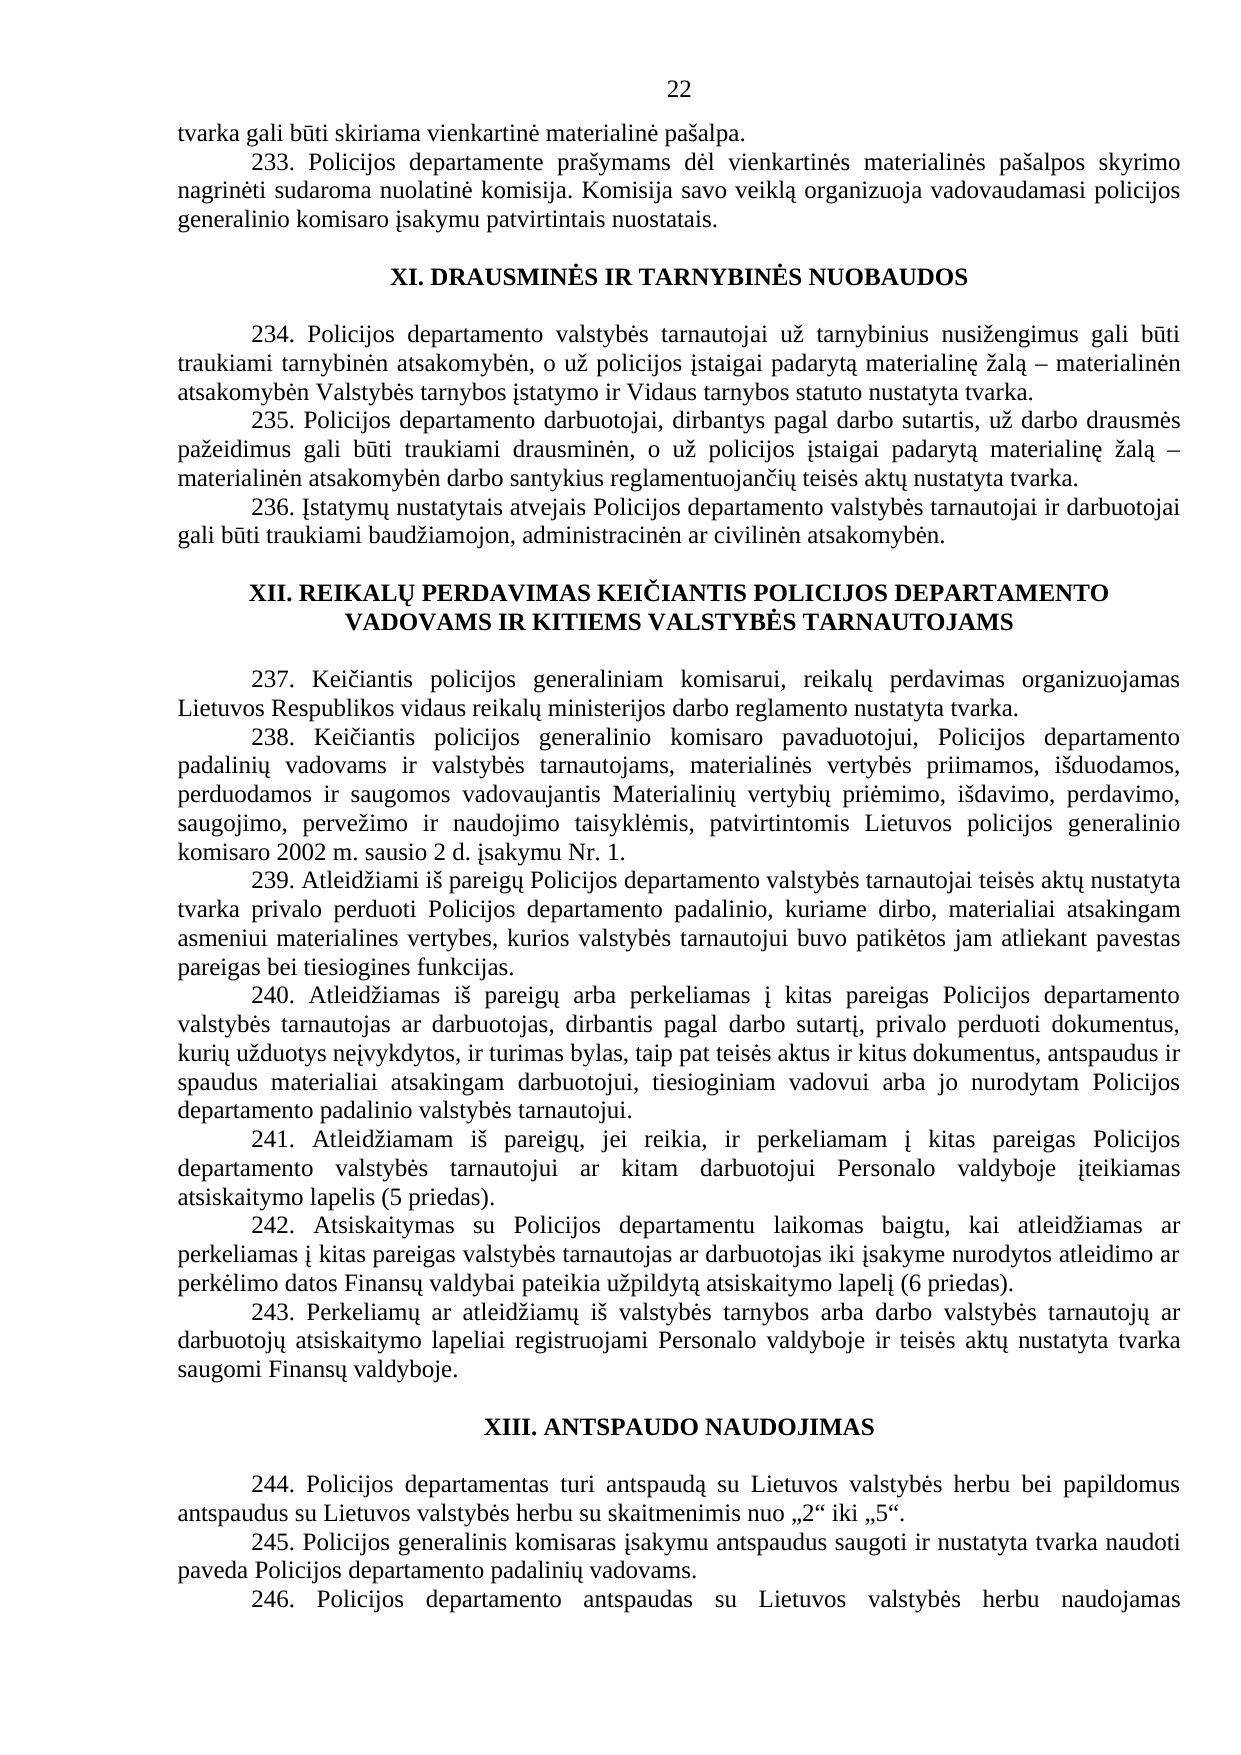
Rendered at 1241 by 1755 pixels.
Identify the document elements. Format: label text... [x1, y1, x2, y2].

text 242. Atsiskaitymas su Policijos departamentu laikomas baigtu, kai atleidžiamas ar perkeliamas į kitas pareigas valstybės tarnautojas ar darbuotojas iki įsakyme nurodytos atleidimo ar perkėlimo datos Finansų valdybai pateikia užpildytą atsiskaitymo lapelį (6 priedas). [177, 1211, 1181, 1297]
text XII. REIKALŲ PERDAVIMAS KEIČIANTIS POLICIJOS DEPARTAMENTO VADOVAMS IR KITIEMS VALSTYBĖS TARNAUTOJAMS [177, 578, 1181, 636]
text 235. Policijos departamento darbuotojai, dirbantys pagal darbo sutartis, už darbo drausmės pažeidimus gali būti traukiami drausminėn, o už policijos įstaigai padarytą materialinę žalą – materialinėn atsakomybėn darbo santykius reglamentuojančių teisės aktų nustatyta tvarka. [177, 406, 1181, 492]
text 233. Policijos departamente prašymams dėl vienkartinės materialinės pašalpos skyrimo nagrinėti sudaroma nuolatinė komisija. Komisija savo veiklą organizuoja vadovaudamasi policijos generalinio komisaro įsakymu patvirtintais nuostatais. [177, 147, 1181, 233]
text 234. Policijos departamento valstybės tarnautojai už tarnybinius nusižengimus gali būti traukiami tarnybinėn atsakomybėn, o už policijos įstaigai padarytą materialinę žalą – materialinėn atsakomybėn Valstybės tarnybos įstatymo ir Vidaus tarnybos statuto nustatyta tvarka. [177, 319, 1181, 406]
text 246. Policijos departamento antspaudas su Lietuvos valstybės herbu naudojamas [177, 1584, 1181, 1613]
text 244. Policijos departamentas turi antspaudą su Lietuvos valstybės herbu bei papildomus antspaudus su Lietuvos valstybės herbu su skaitmenimis nuo „2“ iki „5“. [177, 1469, 1181, 1527]
text 236. Įstatymų nustatytais atvejais Policijos departamento valstybės tarnautojai ir darbuotojai gali būti traukiami baudžiamojon, administracinėn ar civilinėn atsakomybėn. [177, 492, 1181, 549]
text tvarka gali būti skiriama vienkartinė materialinė pašalpa. [177, 118, 1181, 147]
text 241. Atleidžiamam iš pareigų, jei reikia, ir perkeliamam į kitas pareigas Policijos departamento valstybės tarnautojui ar kitam darbuotojui Personalo valdyboje įteikiamas atsiskaitymo lapelis (5 priedas). [177, 1124, 1181, 1211]
text 237. Keičiantis policijos generaliniam komisarui, reikalų perdavimas organizuojamas Lietuvos Respublikos vidaus reikalų ministerijos darbo reglamento nustatyta tvarka. [177, 664, 1181, 722]
text XI. DRAUSMINĖS IR TARNYBINĖS NUOBAUDOS [177, 262, 1181, 291]
text 240. Atleidžiamas iš pareigų arba perkeliamas į kitas pareigas Policijos departamento valstybės tarnautojas ar darbuotojas, dirbantis pagal darbo sutartį, privalo perduoti dokumentus, kurių užduotys neįvykdytos, ir turimas bylas, taip pat teisės aktus ir kitus dokumentus, antspaudus ir spaudus materialiai atsakingam darbuotojui, tiesioginiam vadovui arba jo nurodytam Policijos departamento padalinio valstybės tarnautojui. [177, 981, 1181, 1124]
text XIII. ANTSPAUDO NAUDOJIMAS [177, 1412, 1181, 1441]
text 243. Perkeliamų ar atleidžiamų iš valstybės tarnybos arba darbo valstybės tarnautojų ar darbuotojų atsiskaitymo lapeliai registruojami Personalo valdyboje ir teisės aktų nustatyta tvarka saugomi Finansų valdyboje. [177, 1297, 1181, 1383]
text 238. Keičiantis policijos generalinio komisaro pavaduotojui, Policijos departamento padalinių vadovams ir valstybės tarnautojams, materialinės vertybės priimamos, išduodamos, perduodamos ir saugomos vadovaujantis Materialinių vertybių priėmimo, išdavimo, perdavimo, saugojimo, pervežimo ir naudojimo taisyklėmis, patvirtintomis Lietuvos policijos generalinio komisaro 2002 m. sausio 2 d. įsakymu Nr. 1. [177, 722, 1181, 866]
text 245. Policijos generalinis komisaras įsakymu antspaudus saugoti ir nustatyta tvarka naudoti paveda Policijos departamento padalinių vadovams. [177, 1527, 1181, 1584]
text 239. Atleidžiami iš pareigų Policijos departamento valstybės tarnautojai teisės aktų nustatyta tvarka privalo perduoti Policijos departamento padalinio, kuriame dirbo, materialiai atsakingam asmeniui materialines vertybes, kurios valstybės tarnautojui buvo patikėtos jam atliekant pavestas pareigas bei tiesiogines funkcijas. [177, 866, 1181, 981]
